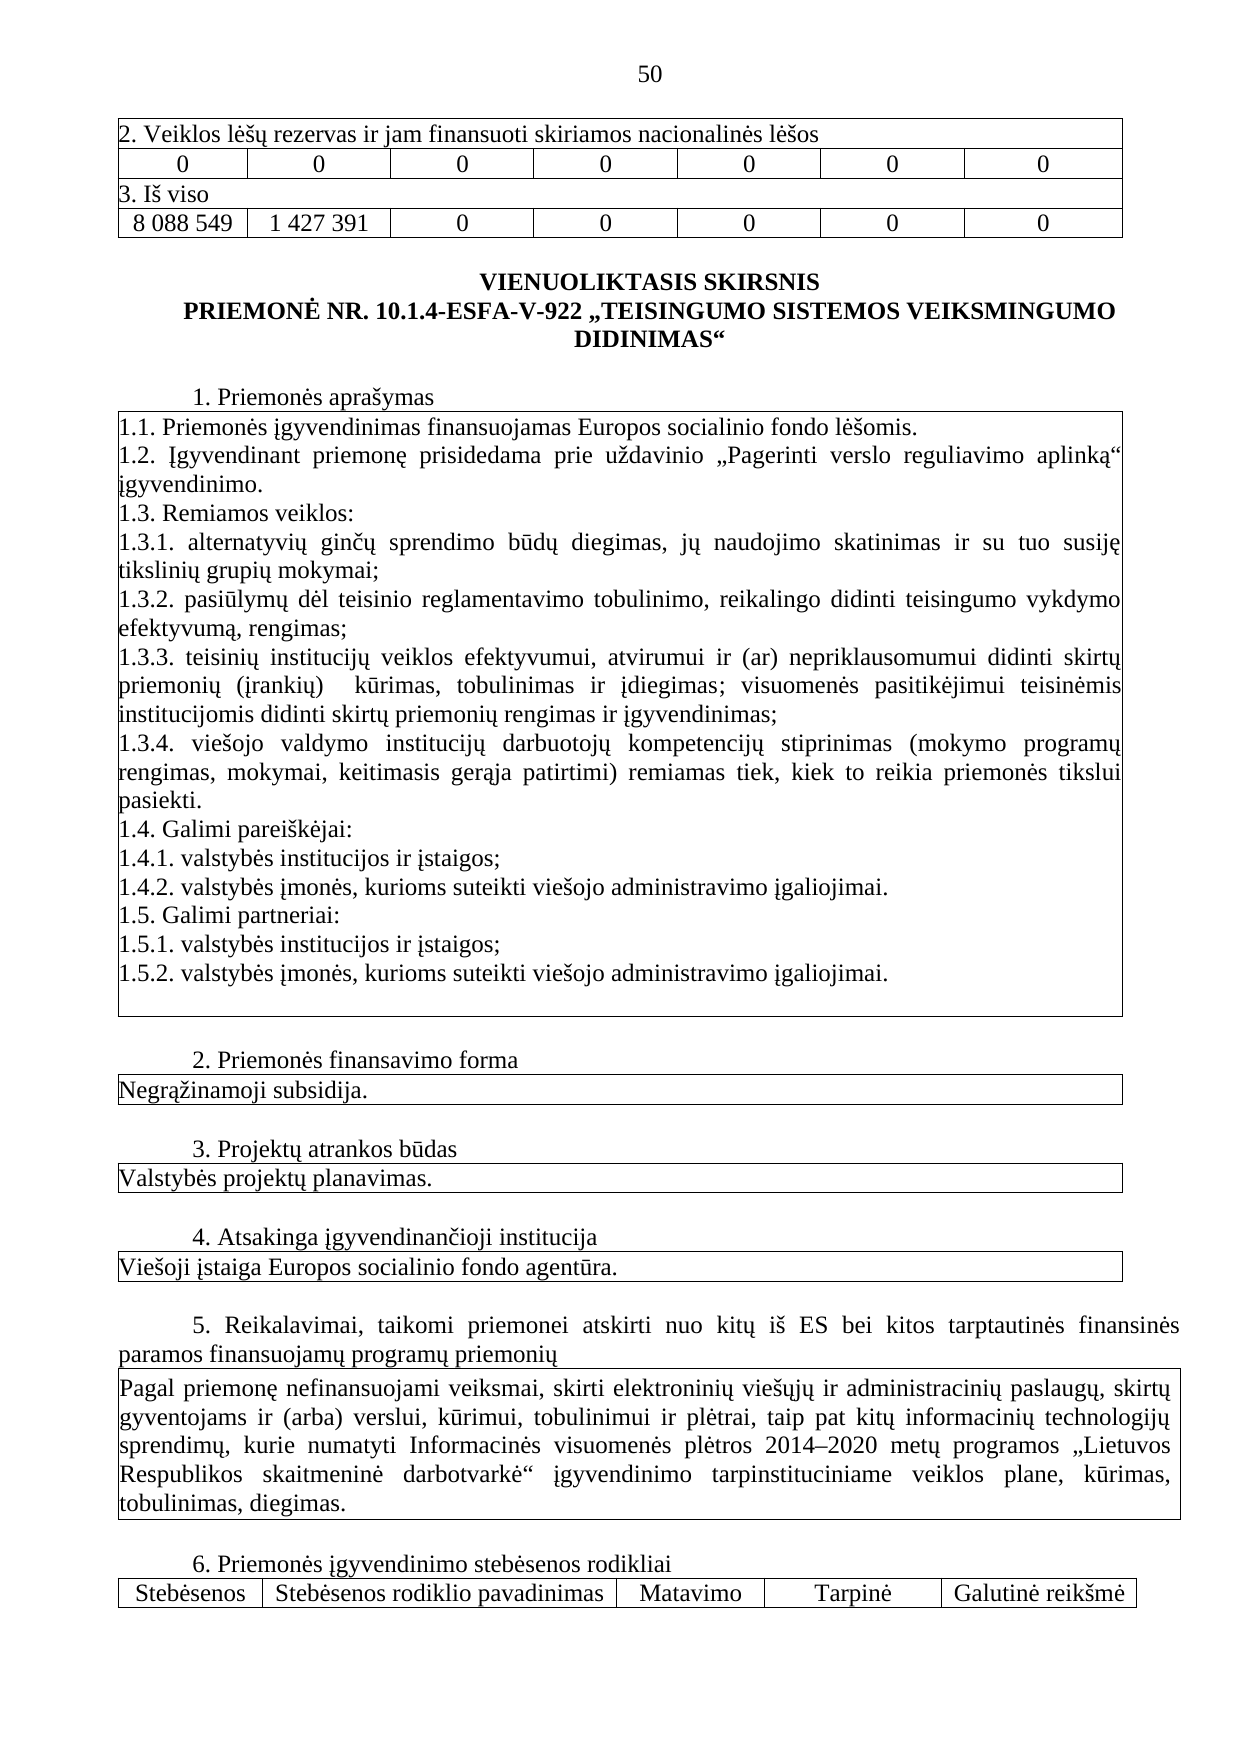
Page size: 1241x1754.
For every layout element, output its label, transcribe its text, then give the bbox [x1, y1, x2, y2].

table_cell 8 088 549 [119, 209, 247, 237]
table_cell 1 427 391 [248, 209, 390, 237]
table_header Valstybės projektų planavimas. [119, 1164, 1122, 1192]
table_cell 1.3. Remiamos veiklos: 1.3.1. alternatyvių ginčų sprendimo būdų diegimas, jų naudojimo skatinimas ir su tuo susiję tikslinių grupių mokymai; 1.3.2. pasiūlymų dėl teisinio reglamentavimo tobulinimo, reikalingo didinti teisingumo vykdymo efektyvumą, rengimas; 1.3.3. teisinių institucijų veiklos efektyvumui, atvirumui ir (ar) nepriklausomumui didinti skirtų priemonių (įrankių) kūrimas, tobulinimas ir įdiegimas; visuomenės pasitikėjimui teisinėmis institucijomis didinti skirtų priemonių rengimas ir įgyvendinimas; 1.3.4. viešojo valdymo institucijų darbuotojų kompetencijų stiprinimas (mokymo programų rengimas, mokymai, keitimasis gerąja patirtimi) remiamas tiek, kiek to reikia priemonės tikslui pasiekti. [119, 498, 1122, 814]
table_header 1.1. Priemonės įgyvendinimas finansuojamas Europos socialinio fondo lėšomis. [119, 412, 1122, 441]
table_header Viešoji įstaiga Europos socialinio fondo agentūra. [119, 1252, 1122, 1281]
table_cell 0 [119, 149, 247, 178]
table_cell 0 [965, 209, 1122, 237]
table_cell 0 [391, 149, 533, 178]
table_header Galutinė reikšmė [942, 1579, 1136, 1607]
table_cell 0 [821, 149, 964, 178]
table_cell [119, 987, 1122, 1016]
table_cell 0 [965, 149, 1122, 178]
table_cell 1.4. Galimi pareiškėjai: 1.4.1. valstybės institucijos ir įstaigos; 1.4.2. valstybės įmonės, kurioms suteikti viešojo administravimo įgaliojimai. 1.5. Galimi partneriai: 1.5.1. valstybės institucijos ir įstaigos; 1.5.2. valstybės įmonės, kurioms suteikti viešojo administravimo įgaliojimai. [119, 814, 1122, 987]
table_cell 0 [534, 149, 677, 178]
table_header Stebėsenos [119, 1579, 262, 1607]
text VIENUOLIKTASIS SKIRSNIS [118, 267, 1181, 296]
table_cell 1.2. Įgyvendinant priemonę prisidedama prie uždavinio „Pagerinti verslo reguliavimo aplinką“ įgyvendinimo. [119, 441, 1122, 498]
text 2. Priemonės finansavimo forma [118, 1045, 1181, 1074]
text 6. Priemonės įgyvendinimo stebėsenos rodikliai [118, 1549, 1181, 1577]
table_cell 0 [678, 149, 820, 178]
text Pagal priemonę nefinansuojami veiksmai, skirti elektroninių viešųjų ir administracinių paslaugų, skirtų gyventojams ir (arba) verslui, kūrimui, tobulinimui ir plėtrai, taip pat kitų informacinių technologijų sprendimų, kurie numatyti Informacinės visuomenės plėtros 2014–2020 metų programos „Lietuvos Respublikos skaitmeninė darbotvarkė“ įgyvendinimo tarpinstituciniame veiklos plane, kūrimas, tobulinimas, diegimas. [119, 1369, 1180, 1519]
table_header Matavimo [617, 1579, 764, 1607]
table_cell 0 [534, 209, 677, 237]
table_header Stebėsenos rodiklio pavadinimas [263, 1579, 616, 1607]
table_cell 0 [248, 149, 390, 178]
text 5. Reikalavimai, taikomi priemonei atskirti nuo kitų iš ES bei kitos tarptautinės finansinės paramos finansuojamų programų priemonių [118, 1310, 1181, 1368]
text 1. Priemonės aprašymas [118, 382, 1181, 411]
table_header Negrąžinamoji subsidija. [119, 1075, 1122, 1104]
table_cell 0 [391, 209, 533, 237]
text PRIEMONĖ NR. 10.1.4-ESFA-V-922 „TEISINGUMO SISTEMOS VEIKSMINGUMO DIDINIMAS“ [118, 296, 1181, 353]
table_cell 2. Veiklos lėšų rezervas ir jam finansuoti skiriamos nacionalinės lėšos [119, 119, 1122, 148]
table_cell 0 [821, 209, 964, 237]
table_cell 0 [678, 209, 820, 237]
table_header Tarpinė [765, 1579, 941, 1607]
text 3. Projektų atrankos būdas [118, 1134, 1181, 1162]
text 4. Atsakinga įgyvendinančioji institucija [118, 1222, 1181, 1251]
table_cell 3. Iš viso [119, 179, 1122, 207]
